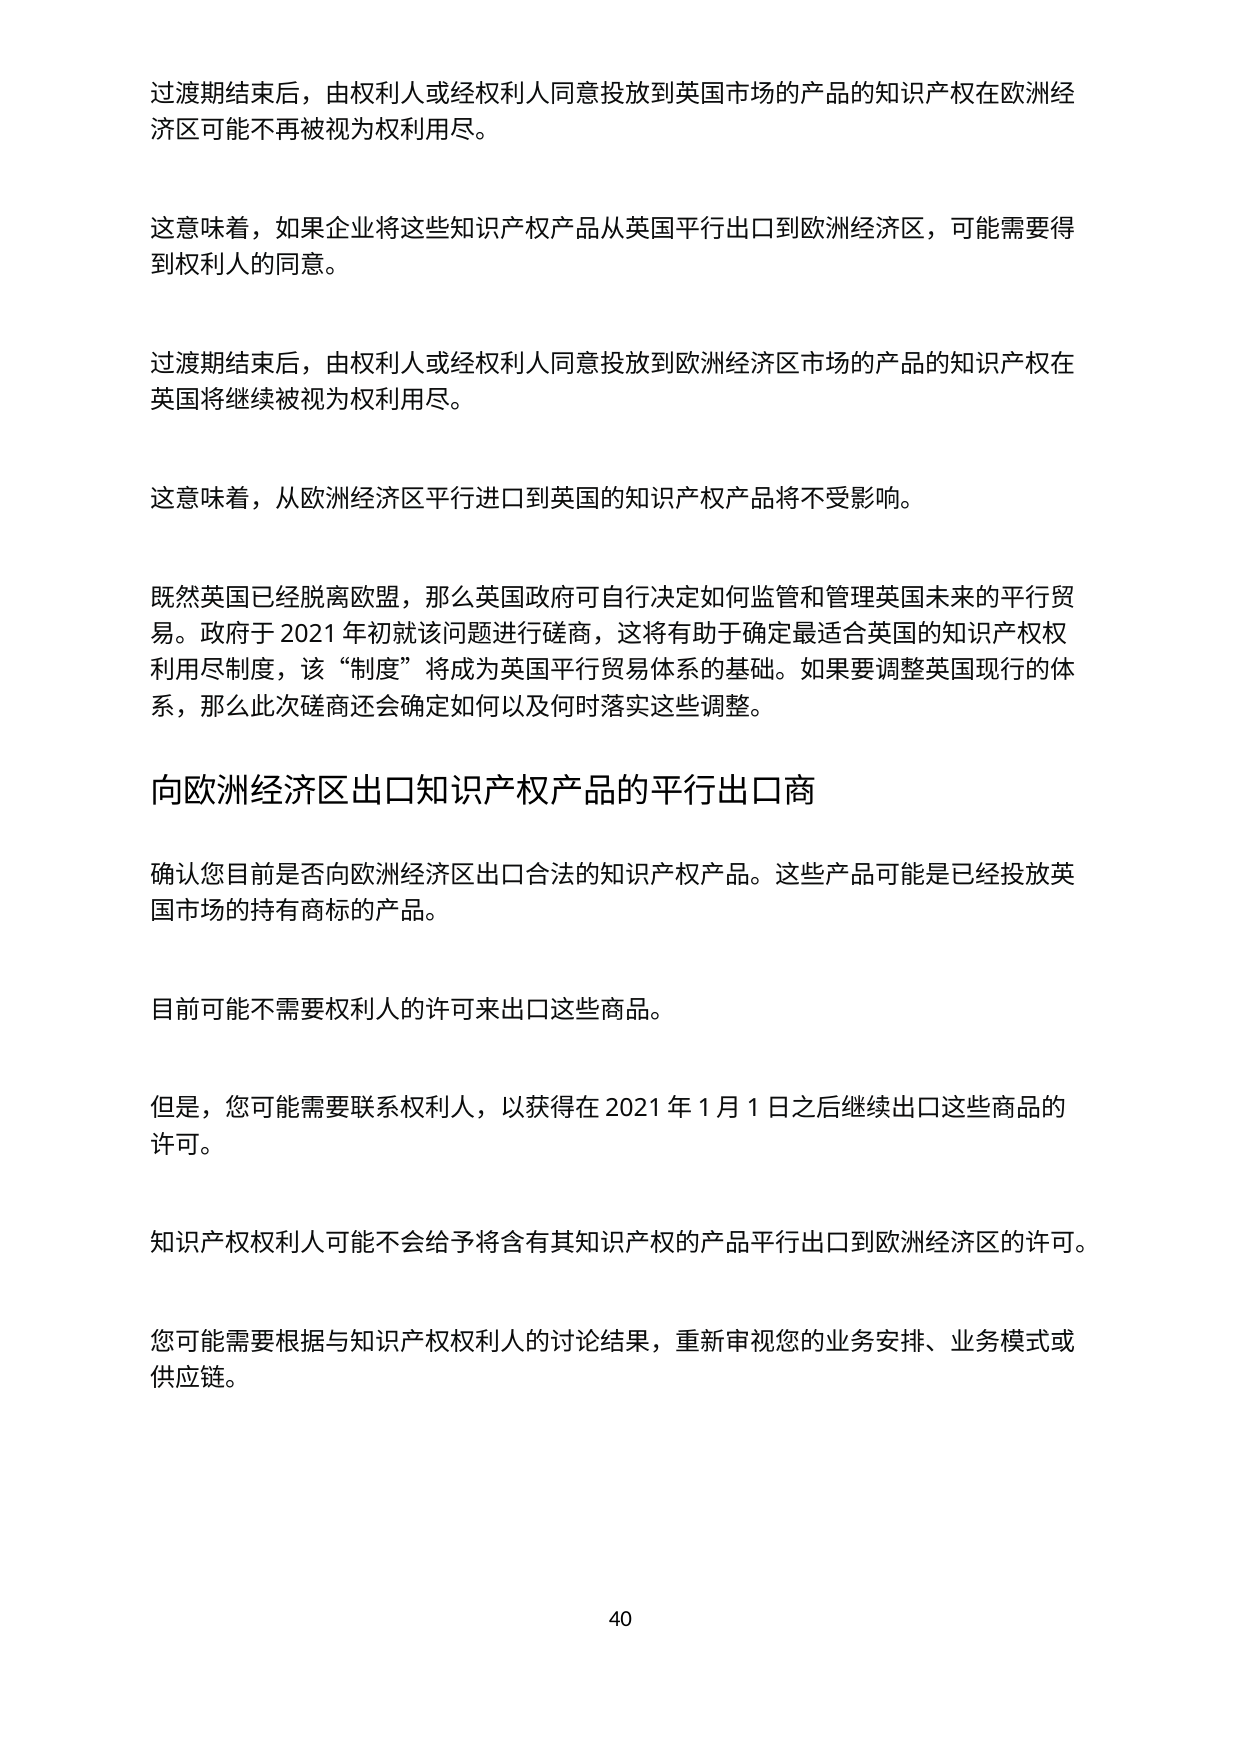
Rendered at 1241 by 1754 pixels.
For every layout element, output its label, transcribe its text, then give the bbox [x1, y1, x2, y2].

text 知识产权权利人可能不会给予将含有其知识产权的产品平行出口到欧洲经济区的许可。 [150, 1223, 1090, 1259]
text 但是，您可能需要联系权利人，以获得在2021年1月1日之后继续出口这些商品的许可。 [150, 1088, 1090, 1160]
text 过渡期结束后，由权利人或经权利人同意投放到欧洲经济区市场的产品的知识产权在英国将继续被视为权利用尽。 [150, 344, 1090, 416]
subtitle 向欧洲经济区出口知识产权产品的平行出口商 [150, 764, 1090, 812]
text 这意味着，从欧洲经济区平行进口到英国的知识产权产品将不受影响。 [150, 479, 1090, 515]
text 过渡期结束后，由权利人或经权利人同意投放到英国市场的产品的知识产权在欧洲经济区可能不再被视为权利用尽。 [150, 74, 1090, 146]
text 目前可能不需要权利人的许可来出口这些商品。 [150, 989, 1090, 1025]
text 确认您目前是否向欧洲经济区出口合法的知识产权产品。这些产品可能是已经投放英国市场的持有商标的产品。 [150, 854, 1090, 927]
text 这意味着，如果企业将这些知识产权产品从英国平行出口到欧洲经济区，可能需要得到权利人的同意。 [150, 209, 1090, 281]
text 既然英国已经脱离欧盟，那么英国政府可自行决定如何监管和管理英国未来的平行贸易。政府于2021年初就该问题进行磋商，这将有助于确定最适合英国的知识产权权利用尽制度，该“制度”将成为英国平行贸易体系的基础。如果要调整英国现行的体系，那么此次磋商还会确定如何以及何时落实这些调整。 [150, 577, 1090, 722]
text 您可能需要根据与知识产权权利人的讨论结果，重新审视您的业务安排、业务模式或供应链。 [150, 1322, 1090, 1394]
